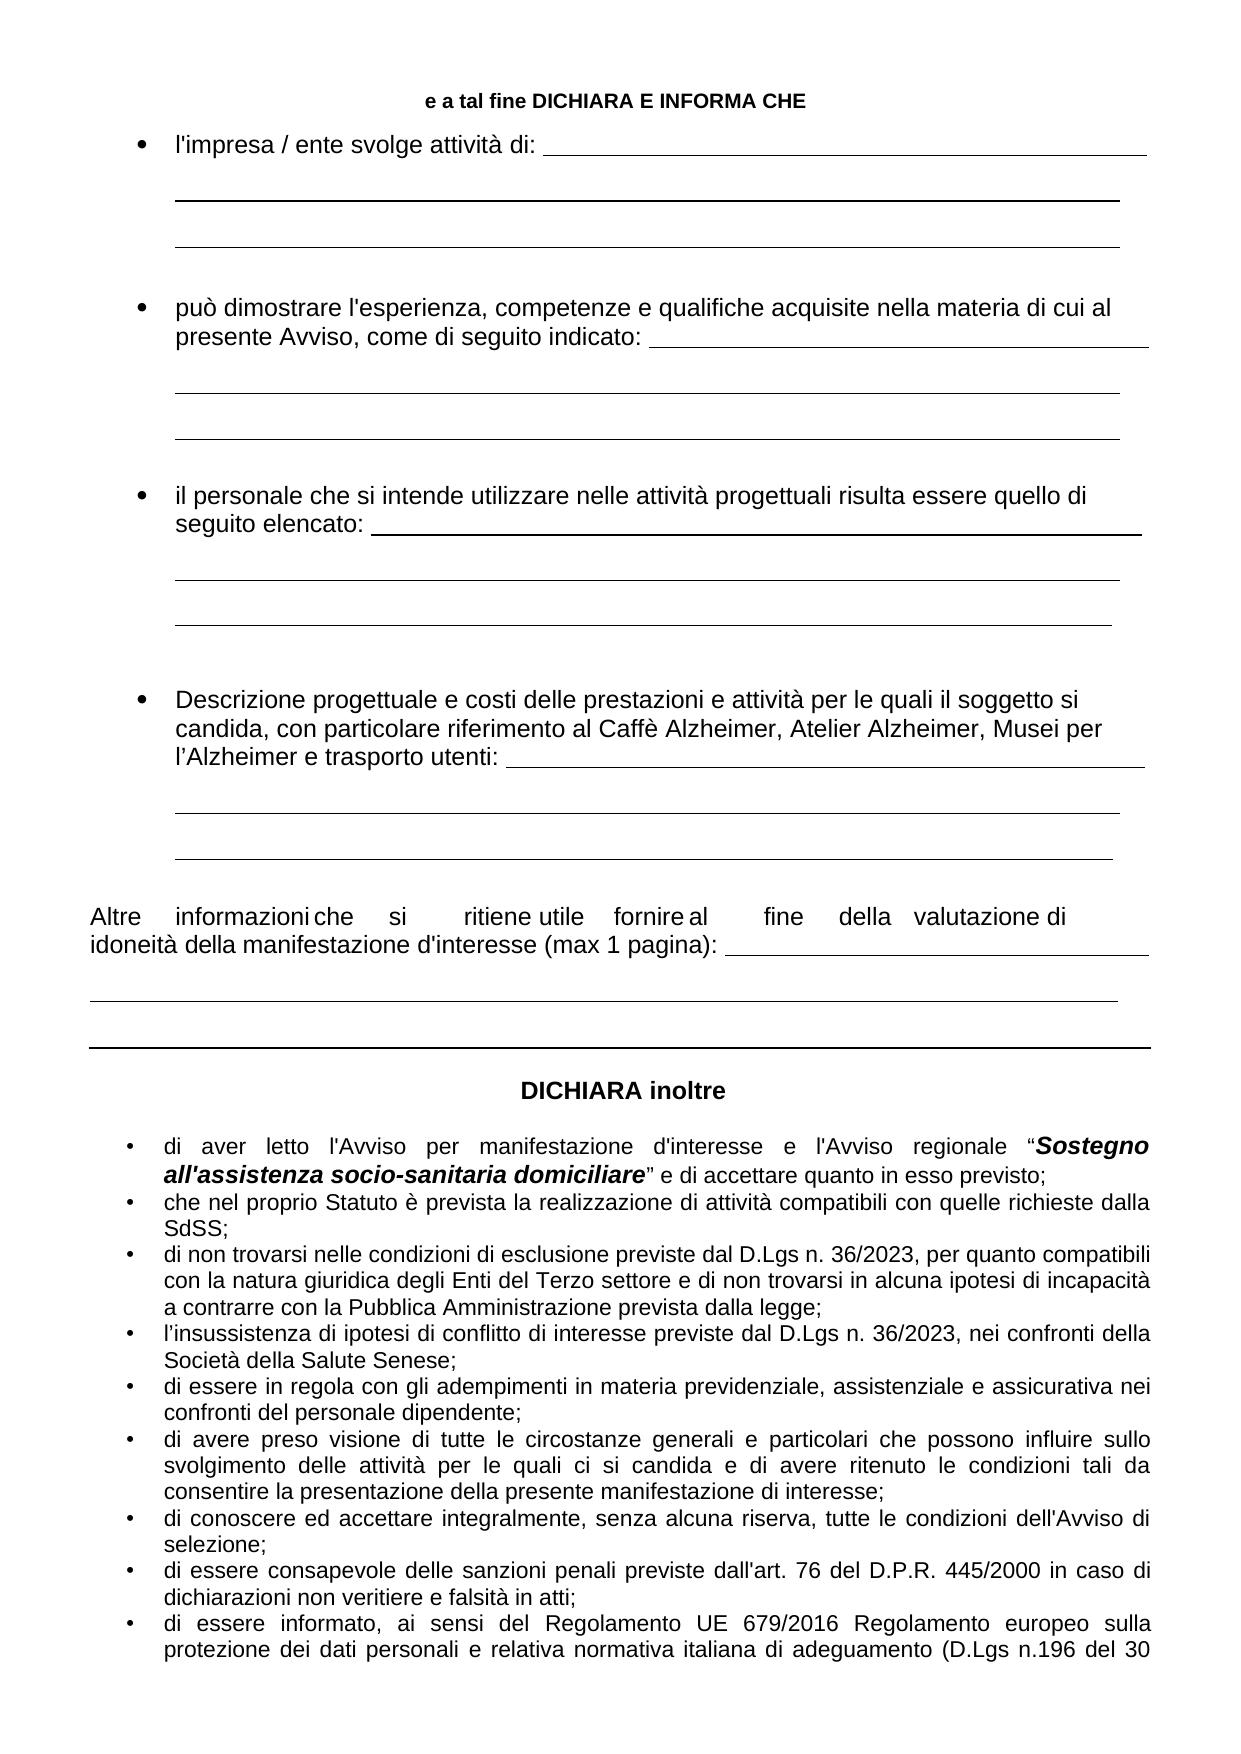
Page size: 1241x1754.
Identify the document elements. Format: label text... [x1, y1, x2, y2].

text DICHIARA inoltre [88, 1076, 1152, 1104]
list di conoscere ed accettare integralmente, senza alcuna riserva, tutte le condizioni dell'Avviso di selezione; [126, 1505, 1152, 1557]
list l'impresa / ente svolge attività di: [138, 129, 1152, 158]
text e a tal fine DICHIARA E INFORMA CHE [101, 88, 1136, 112]
list di essere in regola con gli adempimenti in materia previdenziale, assistenziale e assicurativa nei confronti del personale dipendente; [126, 1373, 1152, 1426]
list Descrizione progettuale e costi delle prestazioni e attività per le quali il soggetto si candida, con particolare riferimento al Caffè Alzheimer, Atelier Alzheimer, Musei per l’Alzheimer e trasporto utenti: [138, 685, 1152, 771]
list di avere preso visione di tutte le circostanze generali e particolari che possono influire sullo svolgimento delle attività per le quali ci si candida e di avere ritenuto le condizioni tali da consentire la presentazione della presente manifestazione di interesse; [126, 1426, 1152, 1505]
list il personale che si intende utilizzare nelle attività progettuali risulta essere quello di seguito elencato: [138, 481, 1152, 538]
list può dimostrare l'esperienza, competenze e qualifiche acquisite nella materia di cui al presente Avviso, come di seguito indicato: [138, 293, 1152, 351]
list di essere informato, ai sensi del Regolamento UE 679/2016 Regolamento europeo sulla protezione dei dati personali e relativa normativa italiana di adeguamento (D.Lgs n.196 del 30 [126, 1610, 1152, 1663]
list di aver letto l'Avviso per manifestazione d'interesse e l'Avviso regionale “Sostegno all'assistenza socio-sanitaria domiciliare” e di accettare quanto in esso previsto; [126, 1131, 1152, 1188]
list di non trovarsi nelle condizioni di esclusione previste dal D.Lgs n. 36/2023, per quanto compatibili con la natura giuridica degli Enti del Terzo settore e di non trovarsi in alcuna ipotesi di incapacità a contrarre con la Pubblica Amministrazione prevista dalla legge; [126, 1241, 1152, 1320]
list l’insussistenza di ipotesi di conflitto di interesse previste dal D.Lgs n. 36/2023, nei confronti della Società della Salute Senese; [126, 1320, 1152, 1373]
list che nel proprio Statuto è prevista la realizzazione di attività compatibili con quelle richieste dalla SdSS; [126, 1188, 1152, 1241]
list di essere consapevole delle sanzioni penali previste dall'art. 76 del D.P.R. 445/2000 in caso di dichiarazioni non veritiere e falsità in atti; [126, 1557, 1152, 1610]
list Altre informazioni che si ritiene utile fornire al fine della valutazione di idoneità della manifestazione d'interesse (max 1 pagina): [88, 902, 1152, 959]
